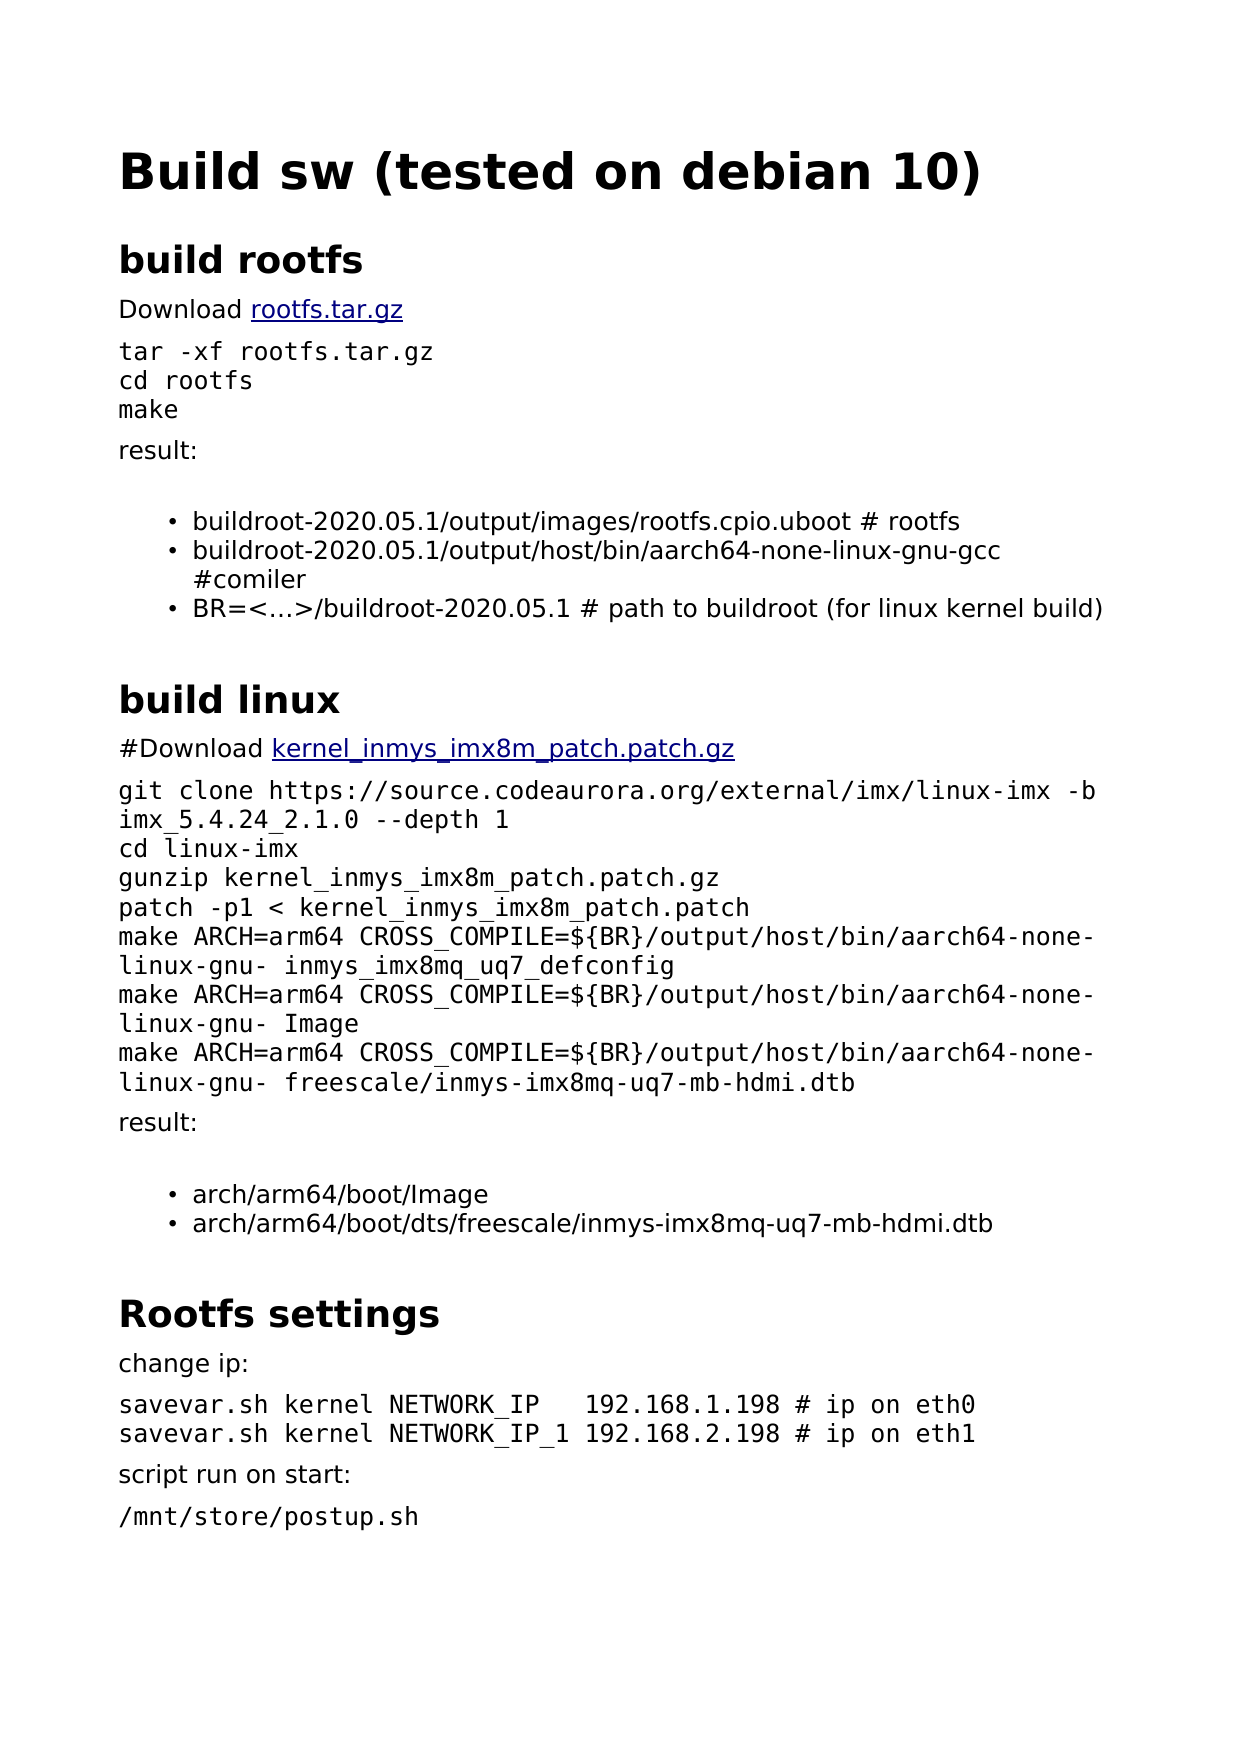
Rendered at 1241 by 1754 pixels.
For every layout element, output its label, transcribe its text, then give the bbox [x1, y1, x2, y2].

list BR=<…>/buildroot-2020.05.1 # path to buildroot (for linux kernel build) [177, 594, 1122, 624]
list arch/arm64/boot/Image [177, 1180, 1122, 1209]
text #Download kernel_inmys_imx8m_patch.patch.gz [118, 734, 1122, 763]
text change ip: [118, 1349, 1122, 1378]
text tar -xf rootfs.tar.gz cd rootfs make [118, 337, 1122, 424]
list arch/arm64/boot/dts/freescale/inmys-imx8mq-uq7-mb-hdmi.dtb [177, 1209, 1122, 1238]
text git clone https://source.codeaurora.org/external/imx/linux-imx -b imx_5.4.24_2.1.0 --depth 1 cd linux-imx gunzip kernel_inmys_imx8m_patch.patch.gz patch -p1 < kernel_inmys_imx8m_patch.patch make ARCH=arm64 CROSS_COMPILE=${BR}/output/host/bin/aarch64-none-linux-gnu- inmys_imx8mq_uq7_defconfig make ARCH=arm64 CROSS_COMPILE=${BR}/output/host/bin/aarch64-none-linux-gnu- Image make ARCH=arm64 CROSS_COMPILE=${BR}/output/host/bin/aarch64-none-linux-gnu- freescale/inmys-imx8mq-uq7-mb-hdmi.dtb [118, 776, 1122, 1097]
text result: [118, 1109, 1122, 1138]
text Download rootfs.tar.gz [118, 295, 1122, 324]
list buildroot-2020.05.1/output/images/rootfs.cpio.uboot # rootfs [177, 507, 1122, 536]
text /mnt/store/postup.sh [118, 1502, 1122, 1531]
text savevar.sh kernel NETWORK_IP 192.168.1.198 # ip on eth0 savevar.sh kernel NETWORK_IP_1 192.168.2.198 # ip on eth1 [118, 1390, 1122, 1449]
list buildroot-2020.05.1/output/host/bin/aarch64-none-linux-gnu-gcc #comiler [177, 536, 1122, 594]
subtitle Rootfs settings [118, 1293, 1122, 1336]
subtitle build rootfs [118, 239, 1122, 282]
text result: [118, 436, 1122, 465]
subtitle Build sw (tested on debian 10) [118, 143, 1122, 201]
text script run on start: [118, 1461, 1122, 1490]
subtitle build linux [118, 678, 1122, 722]
